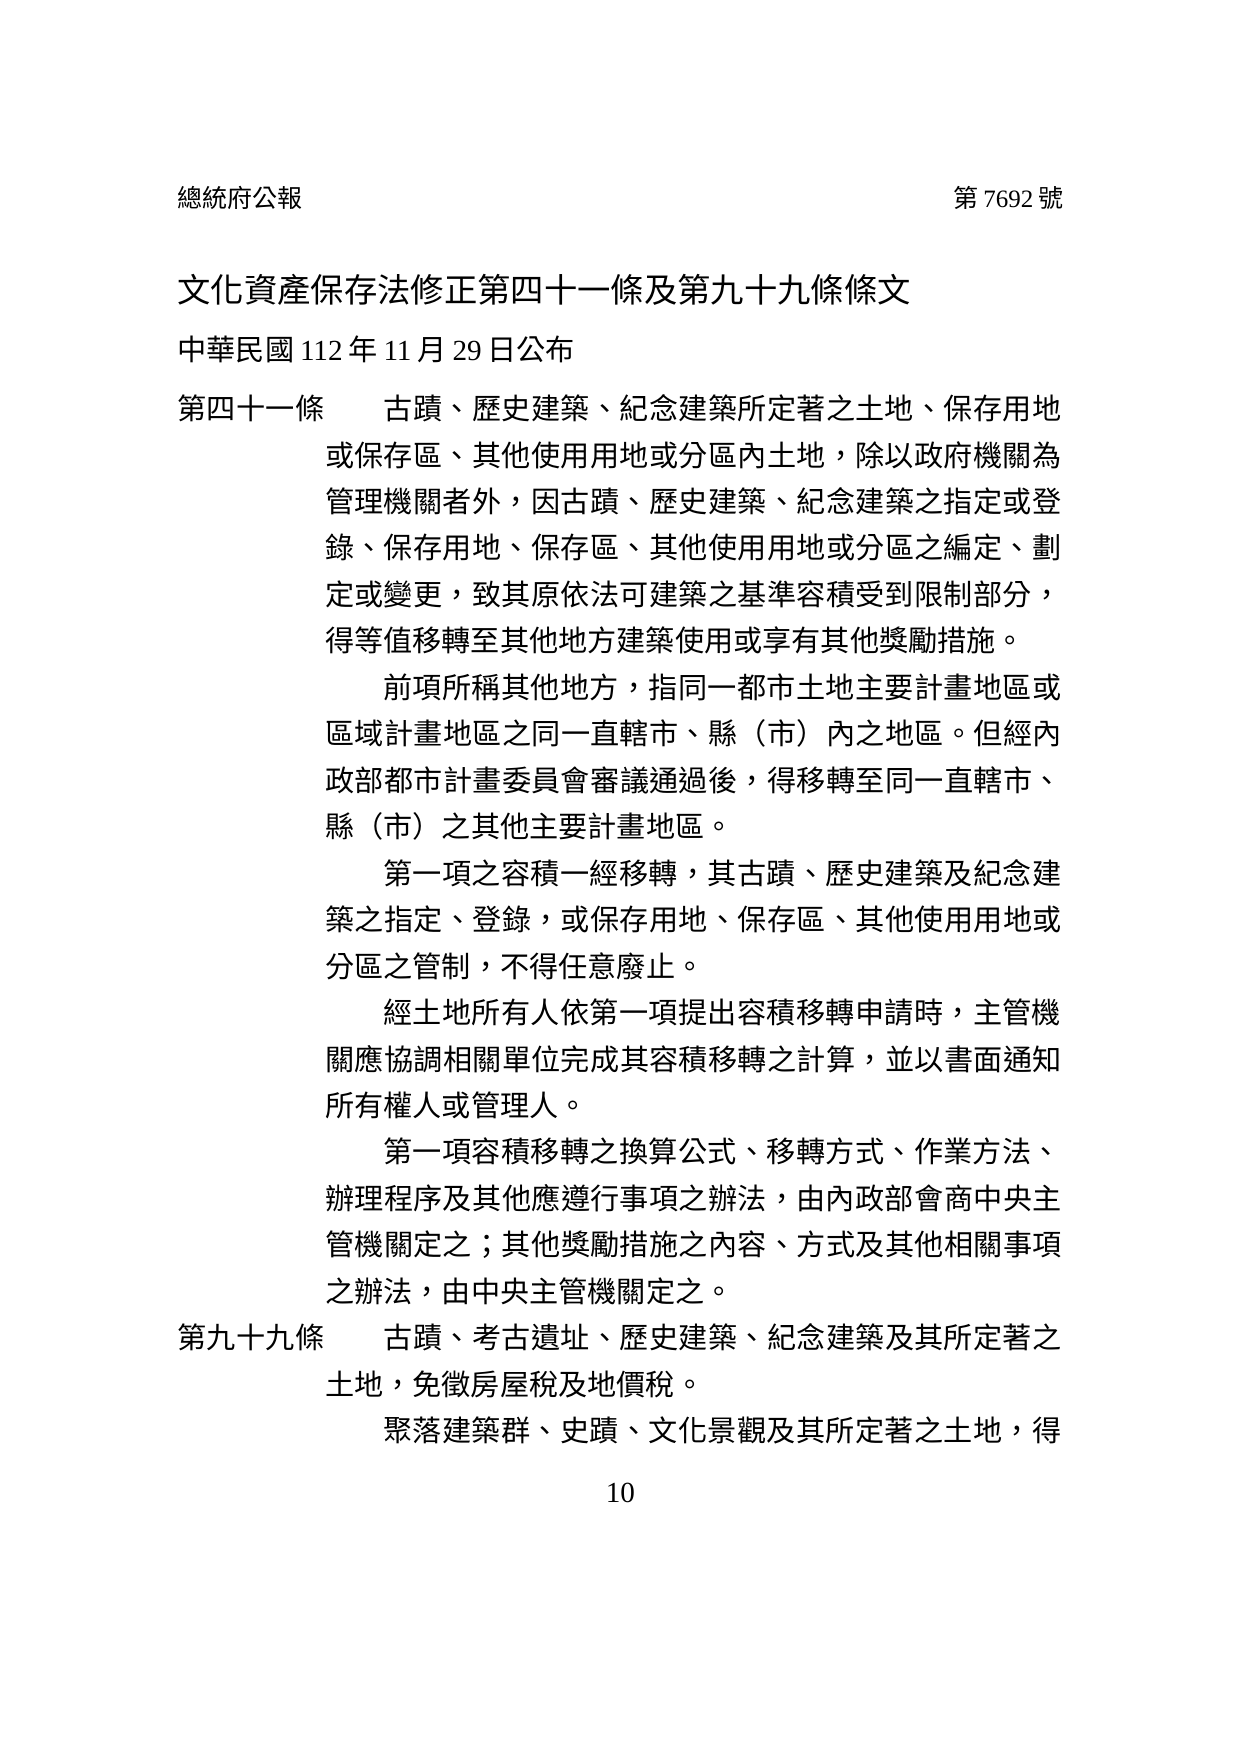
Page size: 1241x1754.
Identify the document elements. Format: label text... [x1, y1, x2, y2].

text 第九十九條 古蹟、考古遺址、歷史建築、紀念建築及其所定著之土地，免徵房屋稅及地價稅。 [177, 1312, 1063, 1404]
text 前項所稱其他地方，指同一都市土地主要計畫地區或區域計畫地區之同一直轄市、縣（市）內之地區。但經內政部都市計畫委員會審議通過後，得移轉至同一直轄市、縣（市）之其他主要計畫地區。 [325, 661, 1063, 847]
text 中華民國112年11月29日公布 [177, 324, 1063, 370]
text 第四十一條 古蹟、歷史建築、紀念建築所定著之土地、保存用地或保存區、其他使用用地或分區內土地，除以政府機關為管理機關者外，因古蹟、歷史建築、紀念建築之指定或登錄、保存用地、保存區、其他使用用地或分區之編定、劃定或變更，致其原依法可建築之基準容積受到限制部分，得等值移轉至其他地方建築使用或享有其他獎勵措施。 [177, 382, 1063, 661]
text 文化資產保存法修正第四十一條及第九十九條條文 [177, 266, 1063, 312]
text 第一項之容積一經移轉，其古蹟、歷史建築及紀念建築之指定、登錄，或保存用地、保存區、其他使用用地或分區之管制，不得任意廢止。 [325, 847, 1063, 986]
text 聚落建築群、史蹟、文化景觀及其所定著之土地，得 [325, 1404, 1063, 1451]
text 第一項容積移轉之換算公式、移轉方式、作業方法、辦理程序及其他應遵行事項之辦法，由內政部會商中央主管機關定之；其他獎勵措施之內容、方式及其他相關事項之辦法，由中央主管機關定之。 [325, 1126, 1063, 1312]
text 經土地所有人依第一項提出容積移轉申請時，主管機關應協調相關單位完成其容積移轉之計算，並以書面通知所有權人或管理人。 [325, 986, 1063, 1126]
